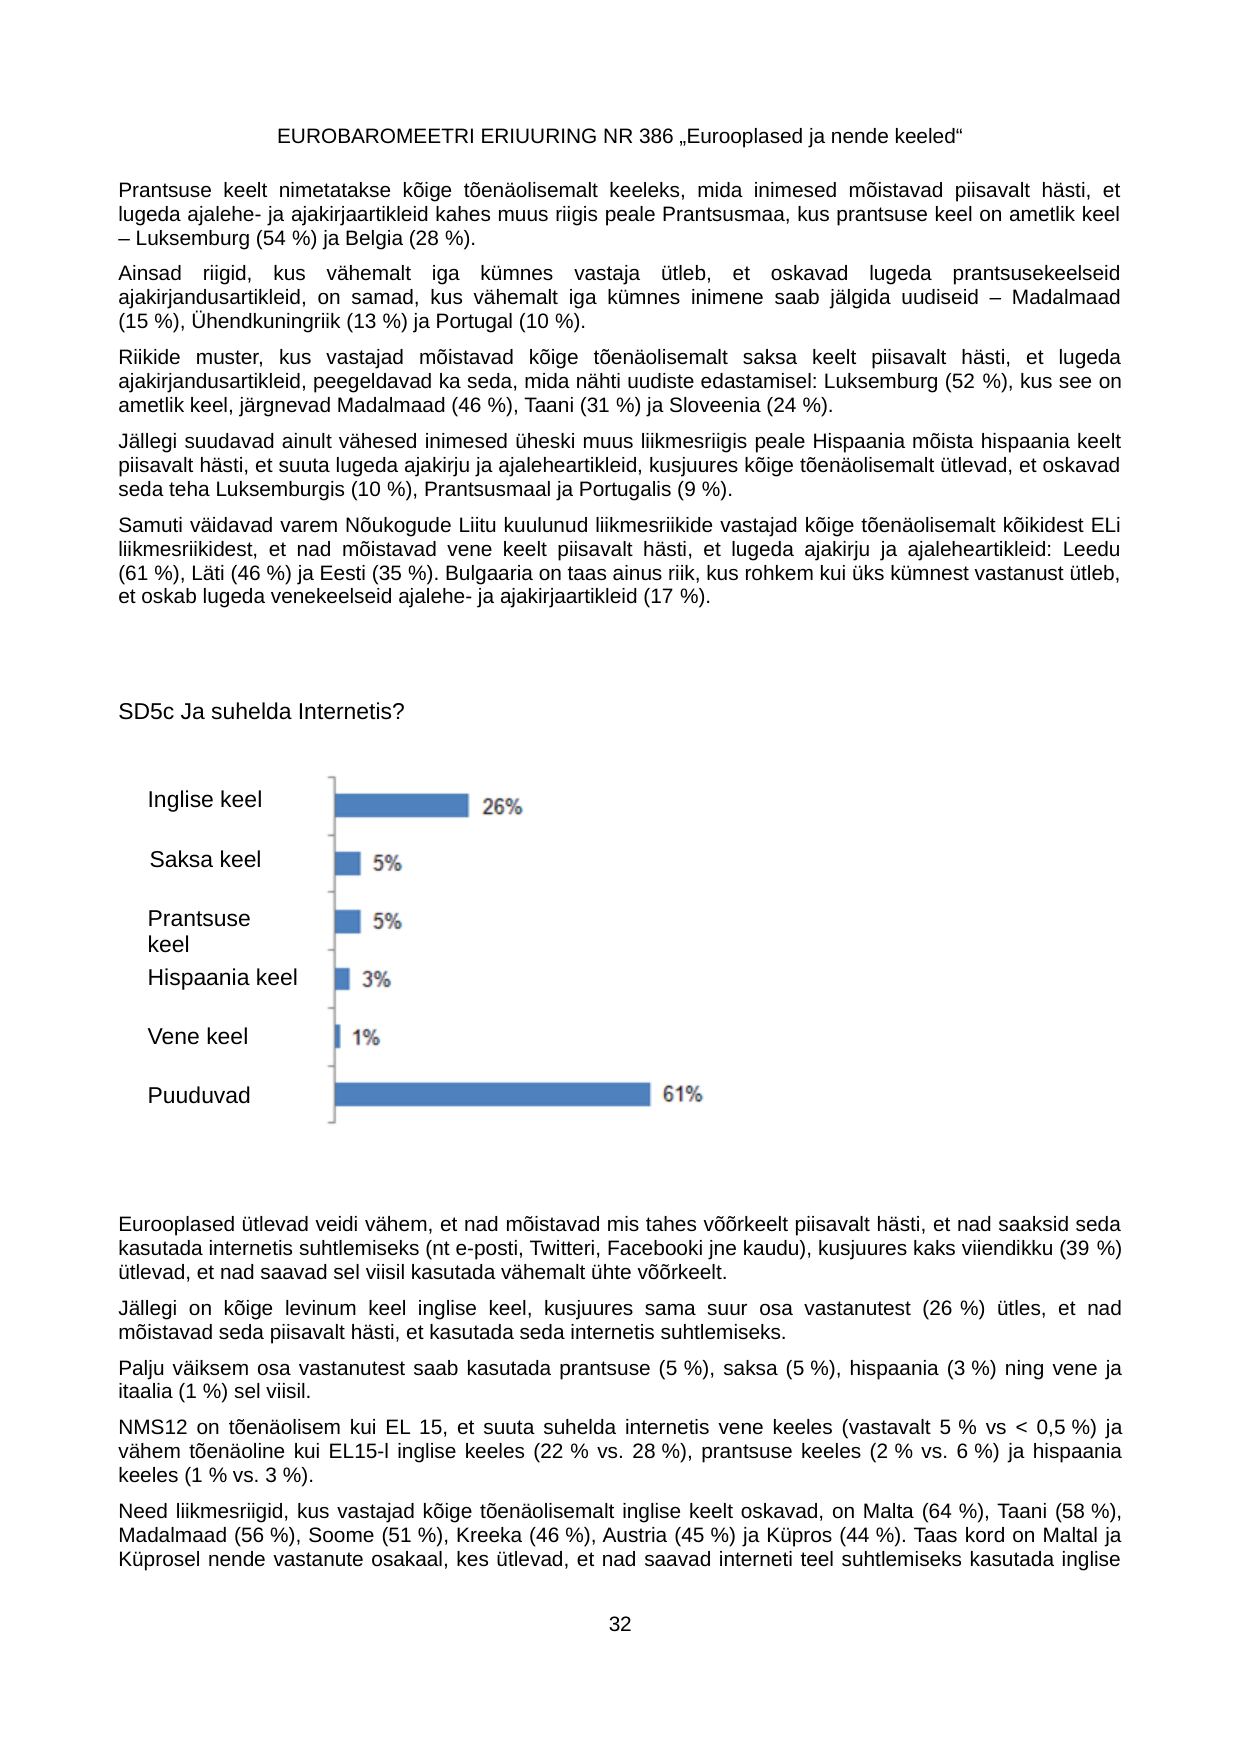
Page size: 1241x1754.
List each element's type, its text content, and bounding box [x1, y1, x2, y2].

text Prantsuse keelt nimetatakse kõige tõenäolisemalt keeleks, mida inimesed mõistavad piisavalt hästi, et lugeda ajalehe- ja ajakirjaartikleid kahes muus riigis peale Prantsusmaa, kus prantsuse keel on ametlik keel – Luksemburg (54 %) ja Belgia (28 %). [118, 177, 1122, 249]
text Samuti väidavad varem Nõukogude Liitu kuulunud liikmesriikide vastajad kõige tõenäolisemalt kõikidest ELi liikmesriikidest, et nad mõistavad vene keelt piisavalt hästi, et lugeda ajakirju ja ajaleheartikleid: Leedu (61 %), Läti (46 %) ja Eesti (35 %). Bulgaaria on taas ainus riik, kus rohkem kui üks kümnest vastanust ütleb, et oskab lugeda venekeelseid ajalehe- ja ajakirjaartikleid (17 %). [118, 512, 1122, 608]
text Eurooplased ütlevad veidi vähem, et nad mõistavad mis tahes võõrkeelt piisavalt hästi, et nad saaksid seda kasutada internetis suhtlemiseks (nt e-posti, Twitteri, Facebooki jne kaudu), kusjuures kaks viiendikku (39 %) ütlevad, et nad saavad sel viisil kasutada vähemalt ühte võõrkeelt. [118, 1212, 1122, 1284]
text Jällegi suudavad ainult vähesed inimesed üheski muus liikmesriigis peale Hispaania mõista hispaania keelt piisavalt hästi, et suuta lugeda ajakirju ja ajaleheartikleid, kusjuures kõige tõenäolisemalt ütlevad, et oskavad seda teha Luksemburgis (10 %), Prantsusmaal ja Portugalis (9 %). [118, 429, 1122, 501]
text NMS12 on tõenäolisem kui EL 15, et suuta suhelda internetis vene keeles (vastavalt 5 % vs < 0,5 %) ja vähem tõenäoline kui EL15-l inglise keeles (22 % vs. 28 %), prantsuse keeles (2 % vs. 6 %) ja hispaania keeles (1 % vs. 3 %). [118, 1415, 1122, 1487]
picture [319, 761, 724, 1141]
text Need liikmesriigid, kus vastajad kõige tõenäolisemalt inglise keelt oskavad, on Malta (64 %), Taani (58 %), Madalmaad (56 %), Soome (51 %), Kreeka (46 %), Austria (45 %) ja Küpros (44 %). Taas kord on Maltal ja Küprosel nende vastanute osakaal, kes ütlevad, et nad saavad interneti teel suhtlemiseks kasutada inglise [118, 1499, 1122, 1571]
text Riikide muster, kus vastajad mõistavad kõige tõenäolisemalt saksa keelt piisavalt hästi, et lugeda ajakirjandusartikleid, peegeldavad ka seda, mida nähti uudiste edastamisel: Luksemburg (52 %), kus see on ametlik keel, järgnevad Madalmaad (46 %), Taani (31 %) ja Sloveenia (24 %). [118, 345, 1122, 417]
text Palju väiksem osa vastanutest saab kasutada prantsuse (5 %), saksa (5 %), hispaania (3 %) ning vene ja itaalia (1 %) sel viisil. [118, 1355, 1122, 1403]
text Ainsad riigid, kus vähemalt iga kümnes vastaja ütleb, et oskavad lugeda prantsusekeelseid ajakirjandusartikleid, on samad, kus vähemalt iga kümnes inimene saab jälgida uudiseid – Madalmaad (15 %), Ühendkuningriik (13 %) ja Portugal (10 %). [118, 261, 1122, 333]
text Jällegi on kõige levinum keel inglise keel, kusjuures sama suur osa vastanutest (26 %) ütles, et nad mõistavad seda piisavalt hästi, et kasutada seda internetis suhtlemiseks. [118, 1296, 1122, 1343]
